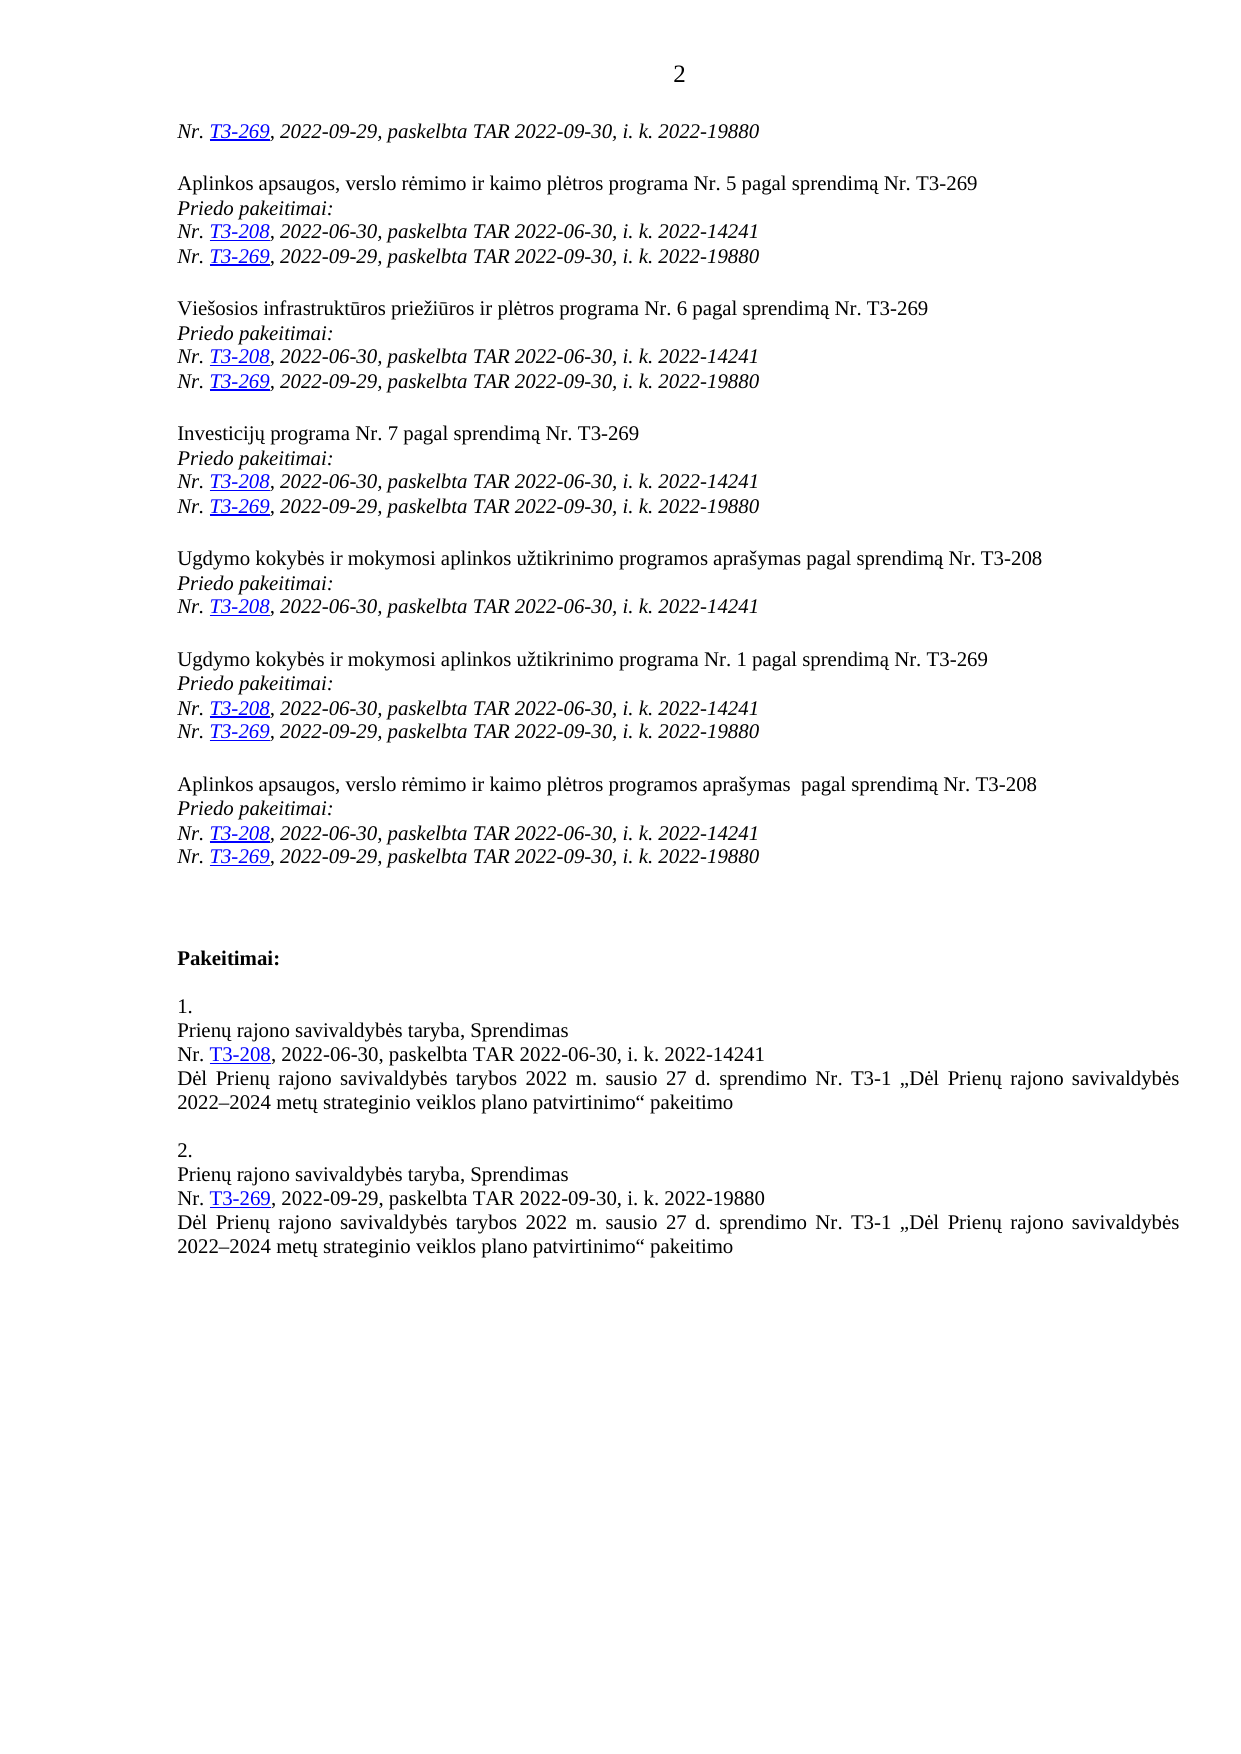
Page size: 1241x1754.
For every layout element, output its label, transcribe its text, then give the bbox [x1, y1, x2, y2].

text Nr. T3-208, 2022-06-30, paskelbta TAR 2022-06-30, i. k. 2022-14241 [177, 344, 1182, 368]
text Aplinkos apsaugos, verslo rėmimo ir kaimo plėtros programos aprašymas pagal sprendimą Nr. T3-208 [177, 772, 1182, 796]
text 2. [177, 1138, 1182, 1162]
text Nr. T3-269, 2022-09-29, paskelbta TAR 2022-09-30, i. k. 2022-19880 [177, 719, 1182, 743]
text Nr. T3-208, 2022-06-30, paskelbta TAR 2022-06-30, i. k. 2022-14241 [177, 695, 1182, 719]
text Nr. T3-208, 2022-06-30, paskelbta TAR 2022-06-30, i. k. 2022-14241 [177, 219, 1182, 243]
text Ugdymo kokybės ir mokymosi aplinkos užtikrinimo programos aprašymas pagal sprendimą Nr. T3-208 [177, 546, 1182, 570]
text Nr. T3-208, 2022-06-30, paskelbta TAR 2022-06-30, i. k. 2022-14241 [177, 1042, 1182, 1066]
text Nr. T3-269, 2022-09-29, paskelbta TAR 2022-09-30, i. k. 2022-19880 [177, 844, 1182, 868]
text Dėl Prienų rajono savivaldybės tarybos 2022 m. sausio 27 d. sprendimo Nr. T3-1 „Dėl Prienų rajono savivaldybės 2022–2024 metų strateginio veiklos plano patvirtinimo“ pakeitimo [177, 1210, 1182, 1258]
text Nr. T3-269, 2022-09-29, paskelbta TAR 2022-09-30, i. k. 2022-19880 [177, 118, 1182, 143]
text Nr. T3-269, 2022-09-29, paskelbta TAR 2022-09-30, i. k. 2022-19880 [177, 243, 1182, 268]
text Priedo pakeitimai: [177, 796, 1182, 820]
text Nr. T3-269, 2022-09-29, paskelbta TAR 2022-09-30, i. k. 2022-19880 [177, 368, 1182, 393]
text Viešosios infrastruktūros priežiūros ir plėtros programa Nr. 6 pagal sprendimą Nr. T3-269 [177, 296, 1182, 320]
text Priedo pakeitimai: [177, 570, 1182, 594]
text Priedo pakeitimai: [177, 195, 1182, 219]
text Prienų rajono savivaldybės taryba, Sprendimas [177, 1162, 1182, 1186]
text Priedo pakeitimai: [177, 445, 1182, 469]
text Nr. T3-208, 2022-06-30, paskelbta TAR 2022-06-30, i. k. 2022-14241 [177, 469, 1182, 493]
text Pakeitimai: [177, 945, 1182, 969]
text Nr. T3-269, 2022-09-29, paskelbta TAR 2022-09-30, i. k. 2022-19880 [177, 493, 1182, 518]
text Priedo pakeitimai: [177, 671, 1182, 695]
text 1. [177, 993, 1182, 1018]
text Nr. T3-269, 2022-09-29, paskelbta TAR 2022-09-30, i. k. 2022-19880 [177, 1186, 1182, 1210]
text Prienų rajono savivaldybės taryba, Sprendimas [177, 1018, 1182, 1042]
text Aplinkos apsaugos, verslo rėmimo ir kaimo plėtros programa Nr. 5 pagal sprendimą Nr. T3-269 [177, 171, 1182, 195]
text Dėl Prienų rajono savivaldybės tarybos 2022 m. sausio 27 d. sprendimo Nr. T3-1 „Dėl Prienų rajono savivaldybės 2022–2024 metų strateginio veiklos plano patvirtinimo“ pakeitimo [177, 1066, 1182, 1114]
text Investicijų programa Nr. 7 pagal sprendimą Nr. T3-269 [177, 421, 1182, 445]
text Ugdymo kokybės ir mokymosi aplinkos užtikrinimo programa Nr. 1 pagal sprendimą Nr. T3-269 [177, 647, 1182, 671]
text Nr. T3-208, 2022-06-30, paskelbta TAR 2022-06-30, i. k. 2022-14241 [177, 820, 1182, 844]
text Priedo pakeitimai: [177, 320, 1182, 344]
text Nr. T3-208, 2022-06-30, paskelbta TAR 2022-06-30, i. k. 2022-14241 [177, 594, 1182, 618]
